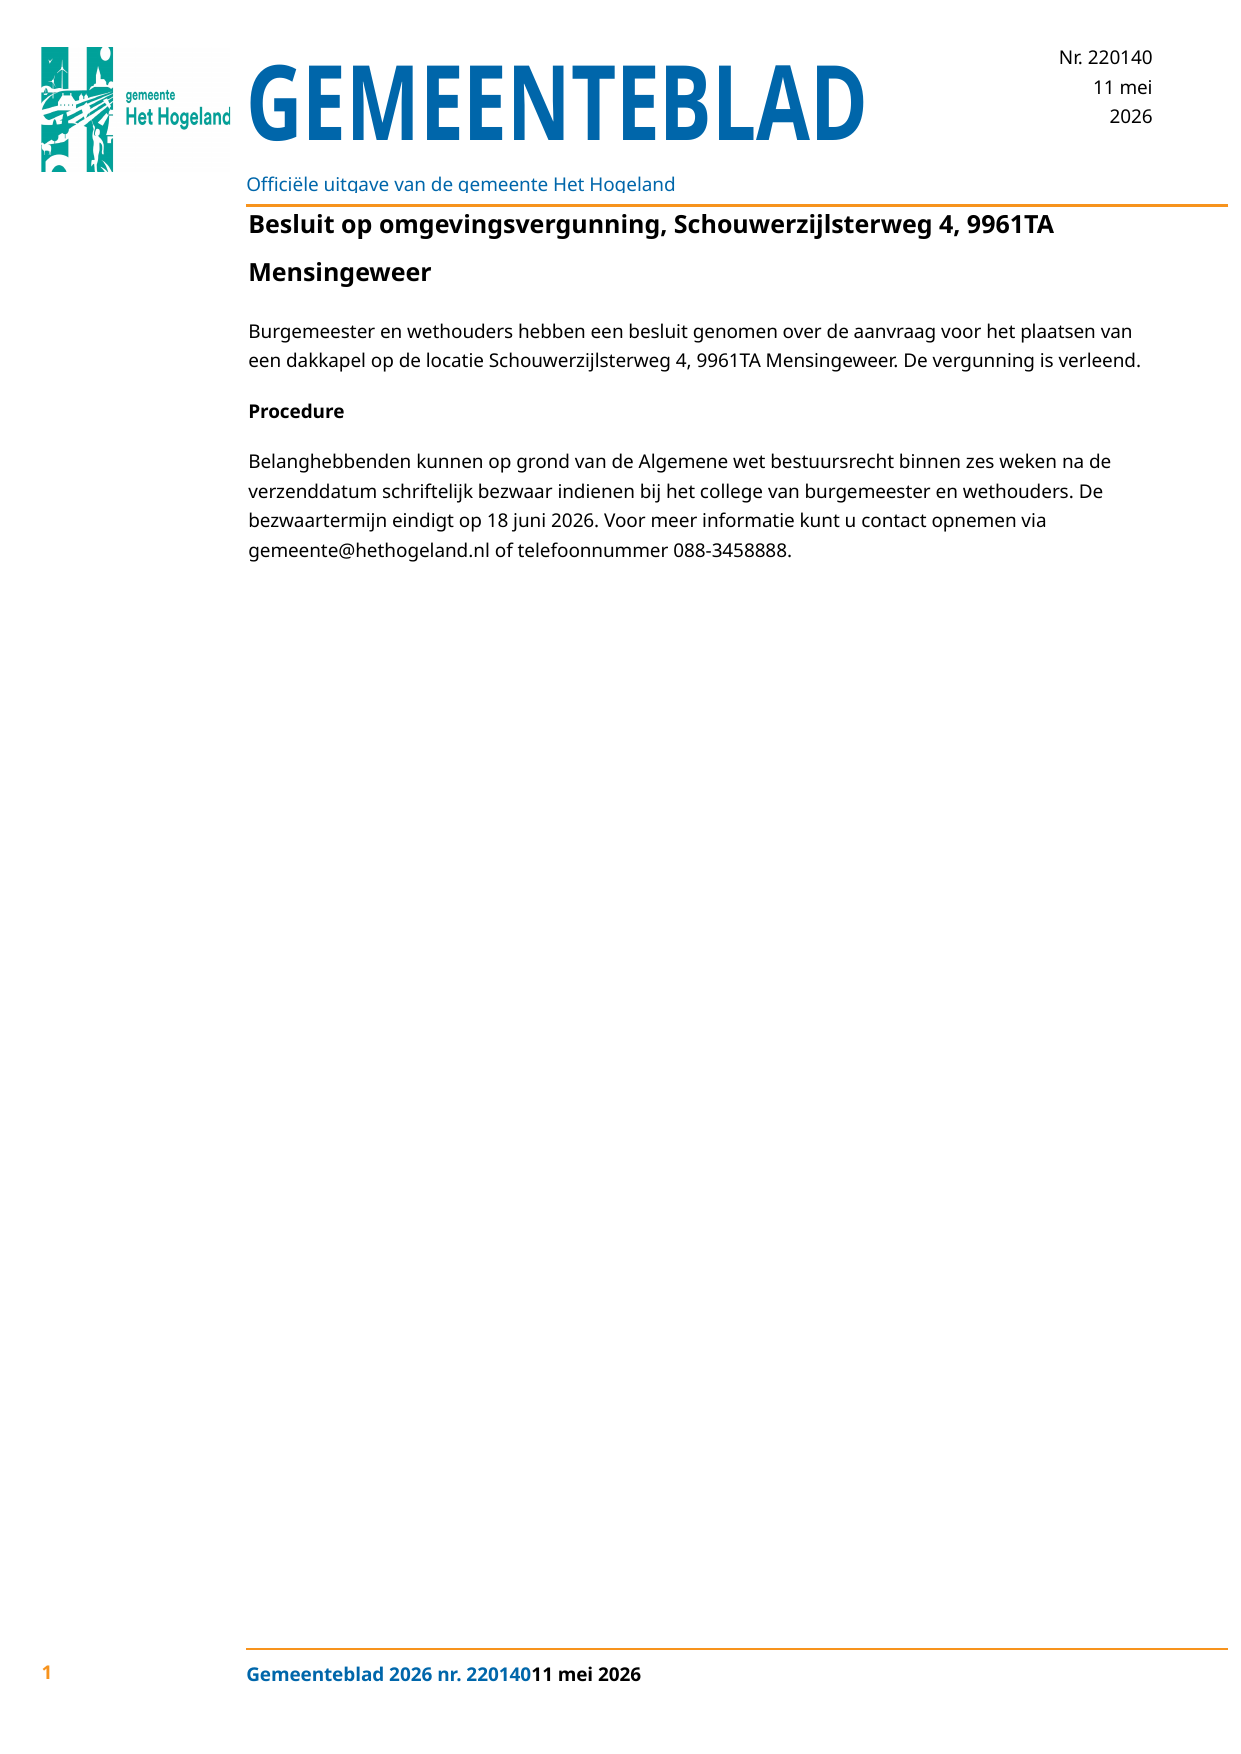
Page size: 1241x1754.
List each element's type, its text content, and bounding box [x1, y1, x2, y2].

text Besluit op omgevingsvergunning, Schouwerzijlsterweg 4, 9961TA Mensingeweer [248, 207, 1152, 288]
text Procedure [248, 398, 1152, 424]
picture [41, 47, 231, 172]
text Belanghebbenden kunnen op grond van de Algemene wet bestuursrecht binnen zes weken na de verzenddatum schriftelijk bezwaar indienen bij het college van burgemeester en wethouders. De bezwaartermijn eindigt op 18 juni 2026. Voor meer informatie kunt u contact opnemen via gemeente@hethogeland.nl of telefoonnummer 088-3458888. [248, 448, 1152, 563]
text Burgemeester en wethouders hebben een besluit genomen over de aanvraag voor het plaatsen van een dakkapel op de locatie Schouwerzijlsterweg 4, 9961TA Mensingeweer. De vergunning is verleend. [248, 318, 1152, 373]
